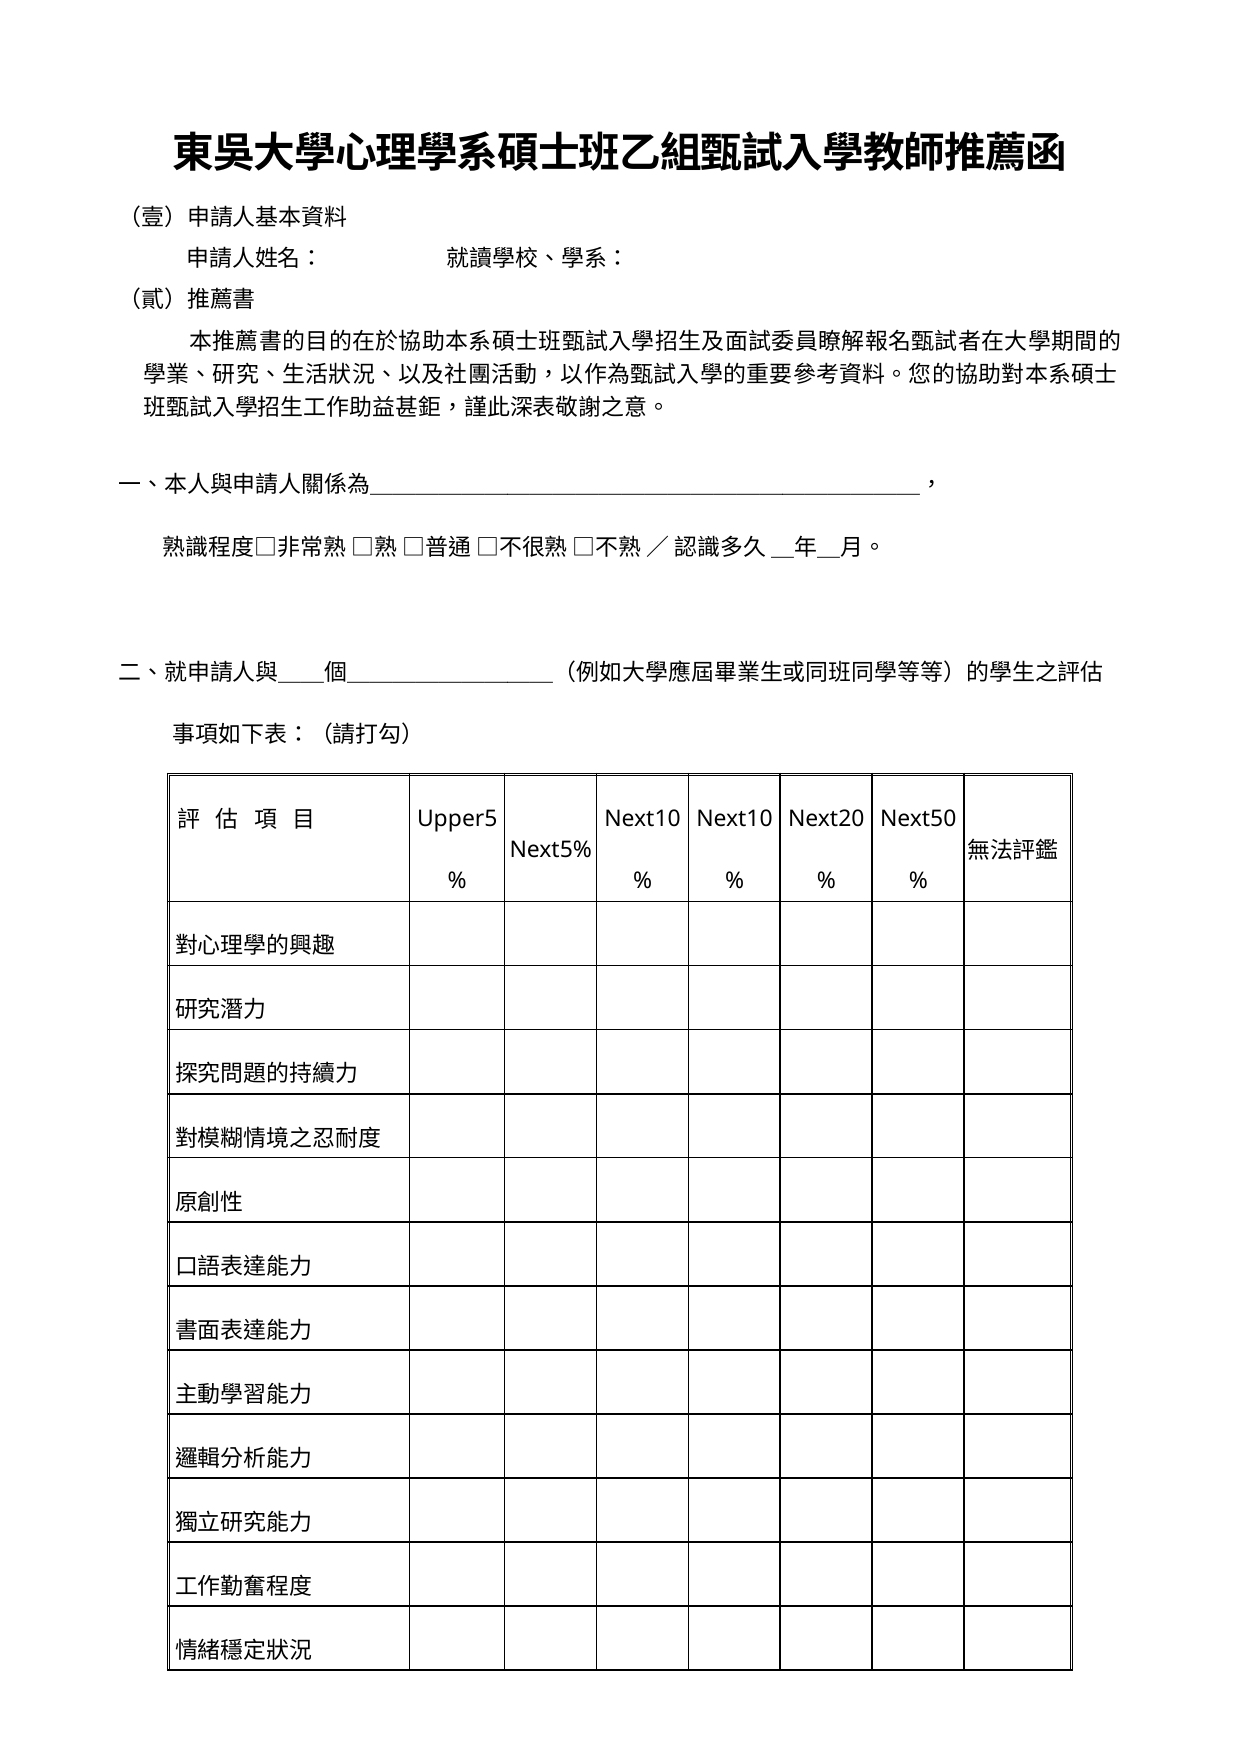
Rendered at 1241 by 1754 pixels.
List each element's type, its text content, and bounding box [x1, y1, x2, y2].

table_cell [873, 1030, 963, 1093]
table_cell [597, 902, 688, 965]
table_cell 書面表達能力 [170, 1287, 409, 1349]
table_cell [597, 1287, 688, 1349]
table_cell [505, 1607, 596, 1669]
table_cell [597, 966, 688, 1029]
table_cell [410, 1479, 504, 1541]
table_header Next50% [873, 776, 963, 901]
table_cell [781, 966, 871, 1029]
table_cell 情緒穩定狀況 [170, 1607, 409, 1669]
table_cell [965, 902, 1070, 965]
table_cell [965, 1543, 1070, 1605]
table_cell 原創性 [170, 1158, 409, 1221]
table_cell [597, 1095, 688, 1157]
table_cell [781, 1158, 871, 1221]
table_cell [410, 966, 504, 1029]
table_cell [505, 1543, 596, 1605]
table_cell [410, 902, 504, 965]
table_cell [781, 1287, 871, 1349]
table_cell [689, 1351, 779, 1413]
table_cell [965, 1607, 1070, 1669]
table_cell [781, 902, 871, 965]
table_cell [873, 966, 963, 1029]
text （貳）推薦書 [118, 281, 1122, 314]
text 本推薦書的目的在於協助本系碩士班甄試入學招生及面試委員瞭解報名甄試者在大學期間的學業、研究、生活狀況、以及社團活動，以作為甄試入學的重要參考資料。您的協助對本系碩士班甄試入學招生工作助益甚鉅，謹此深表敬謝之意。 [143, 323, 1122, 422]
table_cell [689, 1607, 779, 1669]
table_cell [781, 1095, 871, 1157]
table_cell [781, 1030, 871, 1093]
table_cell [597, 1223, 688, 1285]
table_cell [505, 1158, 596, 1221]
table_cell [965, 1479, 1070, 1541]
table_cell [689, 1287, 779, 1349]
table_cell [689, 1479, 779, 1541]
table_cell [505, 902, 596, 965]
table_cell [689, 1543, 779, 1605]
table_cell [410, 1158, 504, 1221]
table_cell [781, 1223, 871, 1285]
table_cell [873, 902, 963, 965]
table_cell 研究潛力 [170, 966, 409, 1029]
text 東吳大學心理學系碩士班乙組甄試入學教師推薦函 [118, 119, 1122, 180]
table_cell [505, 1287, 596, 1349]
table_cell [689, 1030, 779, 1093]
table_cell [781, 1607, 871, 1669]
table_cell [505, 1351, 596, 1413]
table_cell [689, 1415, 779, 1477]
table_cell 獨立研究能力 [170, 1479, 409, 1541]
table_cell [781, 1479, 871, 1541]
table_header 無法評鑑 [965, 776, 1070, 901]
table_cell [505, 1223, 596, 1285]
table_cell [689, 902, 779, 965]
table_cell [597, 1030, 688, 1093]
table_cell [965, 1030, 1070, 1093]
table_cell [597, 1607, 688, 1669]
text 一、本人與申請人關係為＿＿＿＿＿＿＿＿＿＿＿＿＿＿＿＿＿＿＿＿＿＿＿＿， [118, 441, 1122, 504]
table_cell [781, 1351, 871, 1413]
table_cell [505, 1030, 596, 1093]
table_cell [689, 966, 779, 1029]
table_cell [410, 1095, 504, 1157]
table_cell [873, 1287, 963, 1349]
table_cell [873, 1543, 963, 1605]
table_cell [965, 966, 1070, 1029]
text 二、就申請人與＿＿個＿＿＿＿＿＿＿＿＿（例如大學應屆畢業生或同班同學等等）的學生之評估事項如下表：（請打勾） [118, 629, 1122, 754]
table_cell [965, 1287, 1070, 1349]
table_cell [505, 1479, 596, 1541]
table_cell [873, 1607, 963, 1669]
table_cell [597, 1479, 688, 1541]
table_cell [781, 1543, 871, 1605]
table_cell 邏輯分析能力 [170, 1415, 409, 1477]
table_header Next5% [505, 776, 596, 901]
table_cell [965, 1095, 1070, 1157]
table_cell [597, 1158, 688, 1221]
table_cell [689, 1095, 779, 1157]
table_cell [505, 1415, 596, 1477]
table_cell [410, 1223, 504, 1285]
table_cell [965, 1223, 1070, 1285]
table_cell [410, 1030, 504, 1093]
table_cell 對模糊情境之忍耐度 [170, 1095, 409, 1157]
table_cell [410, 1415, 504, 1477]
table_cell [410, 1287, 504, 1349]
table_cell [597, 1415, 688, 1477]
table_cell [873, 1479, 963, 1541]
table_header Upper5% [410, 776, 504, 901]
table_cell [965, 1415, 1070, 1477]
table_cell [873, 1351, 963, 1413]
table_cell 探究問題的持續力 [170, 1030, 409, 1093]
table_cell [873, 1223, 963, 1285]
table_cell [410, 1351, 504, 1413]
table_cell 對心理學的興趣 [170, 902, 409, 965]
table_cell [410, 1607, 504, 1669]
table_cell [505, 1095, 596, 1157]
table_cell [597, 1351, 688, 1413]
table_header Next10% [689, 776, 779, 901]
table_cell 主動學習能力 [170, 1351, 409, 1413]
text （壹）申請人基本資料 [118, 198, 1122, 232]
table_header Next10% [597, 776, 688, 901]
table_cell [689, 1158, 779, 1221]
table_cell [781, 1415, 871, 1477]
table_header Next20% [781, 776, 871, 901]
table_cell [873, 1158, 963, 1221]
table_cell [410, 1543, 504, 1605]
text 熟識程度□非常熟 □熟 □普通 □不很熟 □不熟 ／ 認識多久 ＿年＿月。 [163, 504, 1122, 566]
table_cell [505, 966, 596, 1029]
table_cell 口語表達能力 [170, 1223, 409, 1285]
table_cell [689, 1223, 779, 1285]
table_header 評 估 項 目 [170, 776, 409, 901]
table_cell [873, 1415, 963, 1477]
table_cell [873, 1095, 963, 1157]
table_cell [965, 1158, 1070, 1221]
table_cell [597, 1543, 688, 1605]
table_cell [965, 1351, 1070, 1413]
text 申請人姓名： 就讀學校、學系： [118, 240, 1122, 273]
table_cell 工作勤奮程度 [170, 1543, 409, 1605]
